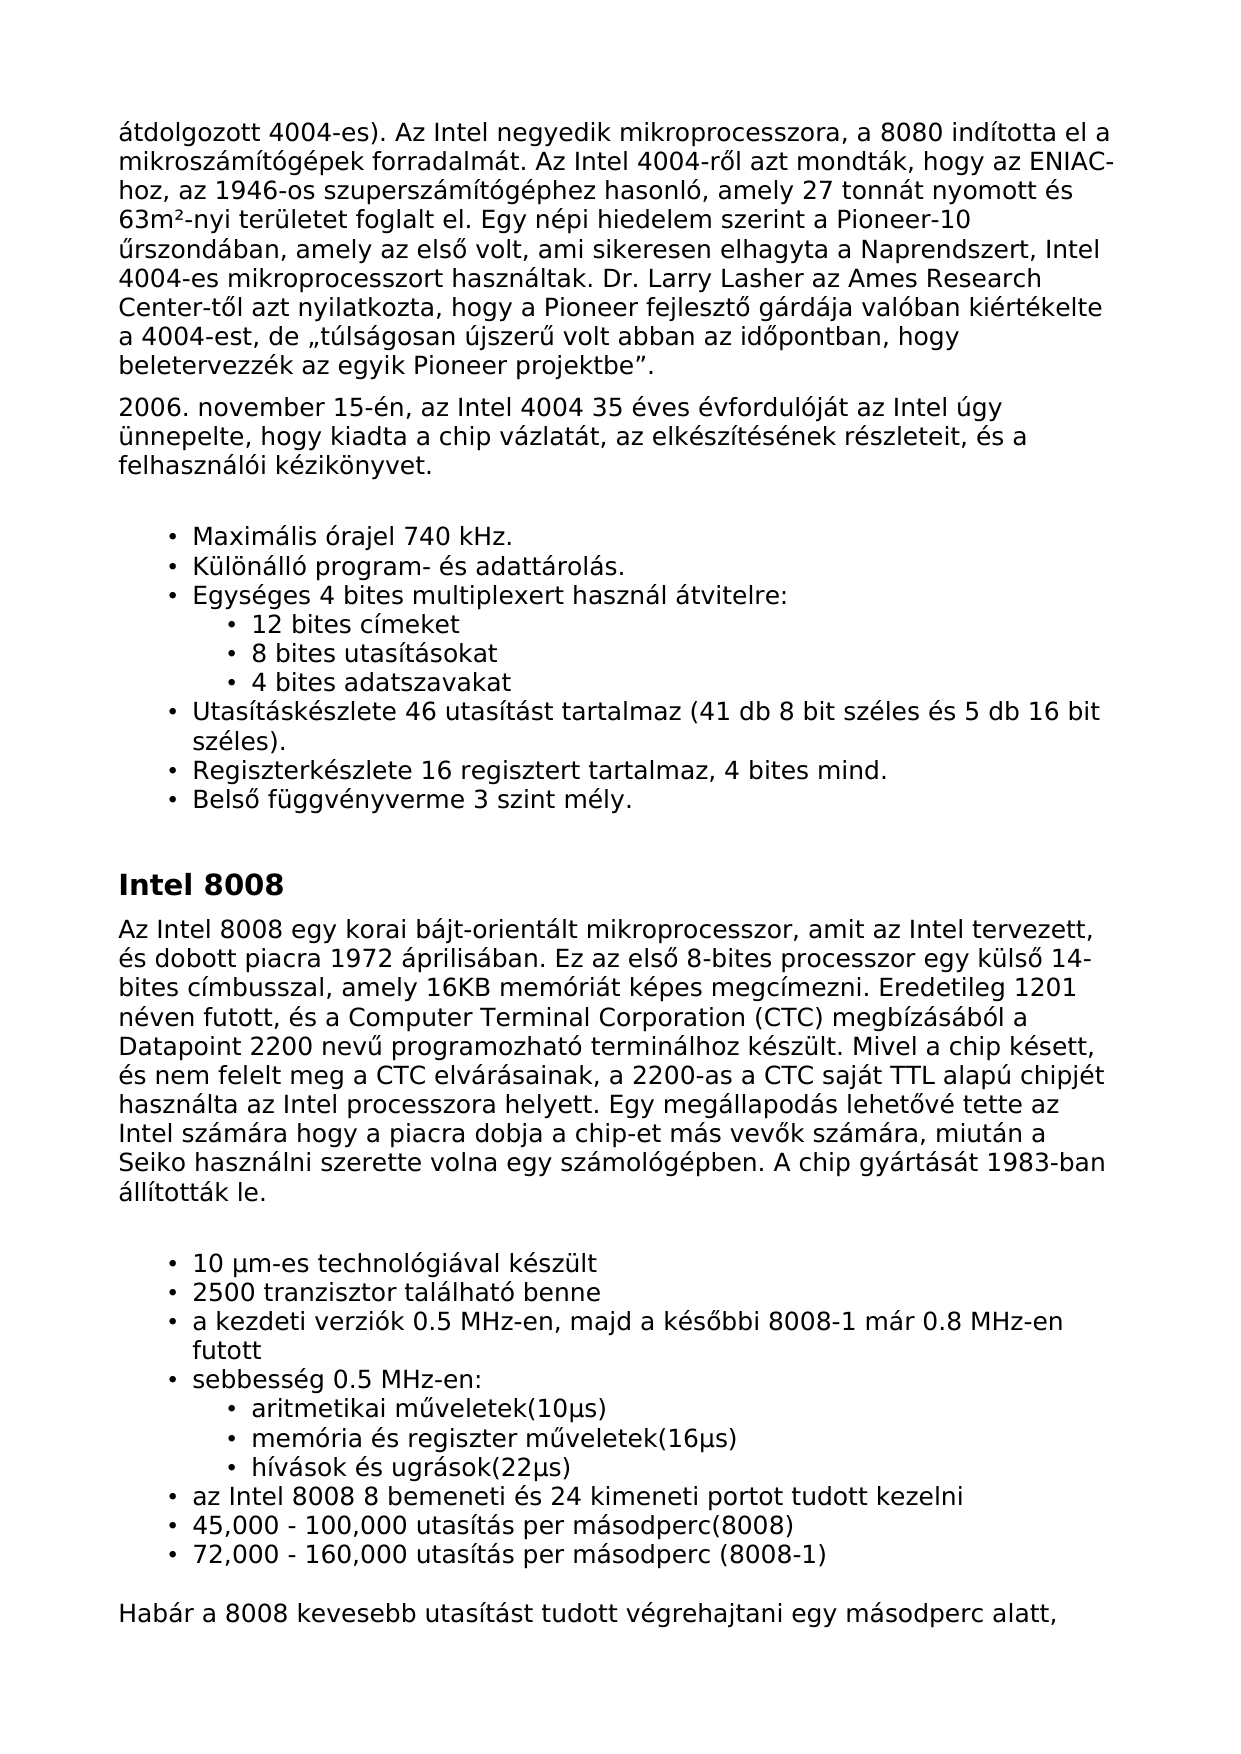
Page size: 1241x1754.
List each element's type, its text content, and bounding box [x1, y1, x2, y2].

list memória és regiszter műveletek(16μs) [236, 1424, 1122, 1453]
list 72,000 - 160,000 utasítás per másodperc (8008-1) [177, 1541, 1122, 1570]
list 12 bites címeket [236, 610, 1122, 639]
list 10 μm-es technológiával készült [177, 1249, 1122, 1278]
list aritmetikai műveletek(10μs) [236, 1395, 1122, 1424]
list 4 bites adatszavakat [236, 668, 1122, 698]
text Habár a 8008 kevesebb utasítást tudott végrehajtani egy másodperc alatt, [118, 1599, 1122, 1628]
list 2500 tranzisztor található benne [177, 1278, 1122, 1307]
list sebbesség 0.5 MHz-en: [177, 1366, 1122, 1395]
list hívások és ugrások(22μs) [236, 1453, 1122, 1482]
list 8 bites utasításokat [236, 639, 1122, 668]
list a kezdeti verziók 0.5 MHz-en, majd a későbbi 8008-1 már 0.8 MHz-en futott [177, 1307, 1122, 1366]
text 2006. november 15-én, az Intel 4004 35 éves évfordulóját az Intel úgy ünnepelte, hogy kiadta a chip vázlatát, az elkészítésének részleteit, és a felhasználói kézikönyvet. [118, 393, 1122, 481]
list Regiszterkészlete 16 regisztert tartalmaz, 4 bites mind. [177, 756, 1122, 785]
list Utasításkészlete 46 utasítást tartalmaz (41 db 8 bit széles és 5 db 16 bit széles). [177, 698, 1122, 756]
text átdolgozott 4004-es). Az Intel negyedik mikroprocesszora, a 8080 indította el a mikroszámítógépek forradalmát. Az Intel 4004-ről azt mondták, hogy az ENIAC-hoz, az 1946-os szuperszámítógéphez hasonló, amely 27 tonnát nyomott és 63m²-nyi területet foglalt el. Egy népi hiedelem szerint a Pioneer-10 űrszondában, amely az első volt, ami sikeresen elhagyta a Naprendszert, Intel 4004-es mikroprocesszort használtak. Dr. Larry Lasher az Ames Research Center-től azt nyilatkozta, hogy a Pioneer fejlesztő gárdája valóban kiértékelte a 4004-est, de „túlságosan újszerű volt abban az időpontban, hogy beletervezzék az egyik Pioneer projektbe”. [118, 118, 1122, 381]
list 45,000 - 100,000 utasítás per másodperc(8008) [177, 1511, 1122, 1541]
list Belső függvényverme 3 szint mély. [177, 785, 1122, 814]
subtitle Intel 8008 [118, 869, 1122, 903]
list Különálló program- és adattárolás. [177, 552, 1122, 581]
text Az Intel 8008 egy korai bájt-orientált mikroprocesszor, amit az Intel tervezett, és dobott piacra 1972 áprilisában. Ez az első 8-bites processzor egy külső 14-bites címbusszal, amely 16KB memóriát képes megcímezni. Eredetileg 1201 néven futott, és a Computer Terminal Corporation (CTC) megbízásából a Datapoint 2200 nevű programozható terminálhoz készült. Mivel a chip késett, és nem felelt meg a CTC elvárásainak, a 2200-as a CTC saját TTL alapú chipjét használta az Intel processzora helyett. Egy megállapodás lehetővé tette az Intel számára hogy a piacra dobja a chip-et más vevők számára, miután a Seiko használni szerette volna egy számológépben. A chip gyártását 1983-ban állították le. [118, 915, 1122, 1207]
list Maximális órajel 740 kHz. [177, 523, 1122, 552]
list az Intel 8008 8 bemeneti és 24 kimeneti portot tudott kezelni [177, 1482, 1122, 1511]
list Egységes 4 bites multiplexert használ átvitelre: [177, 581, 1122, 610]
